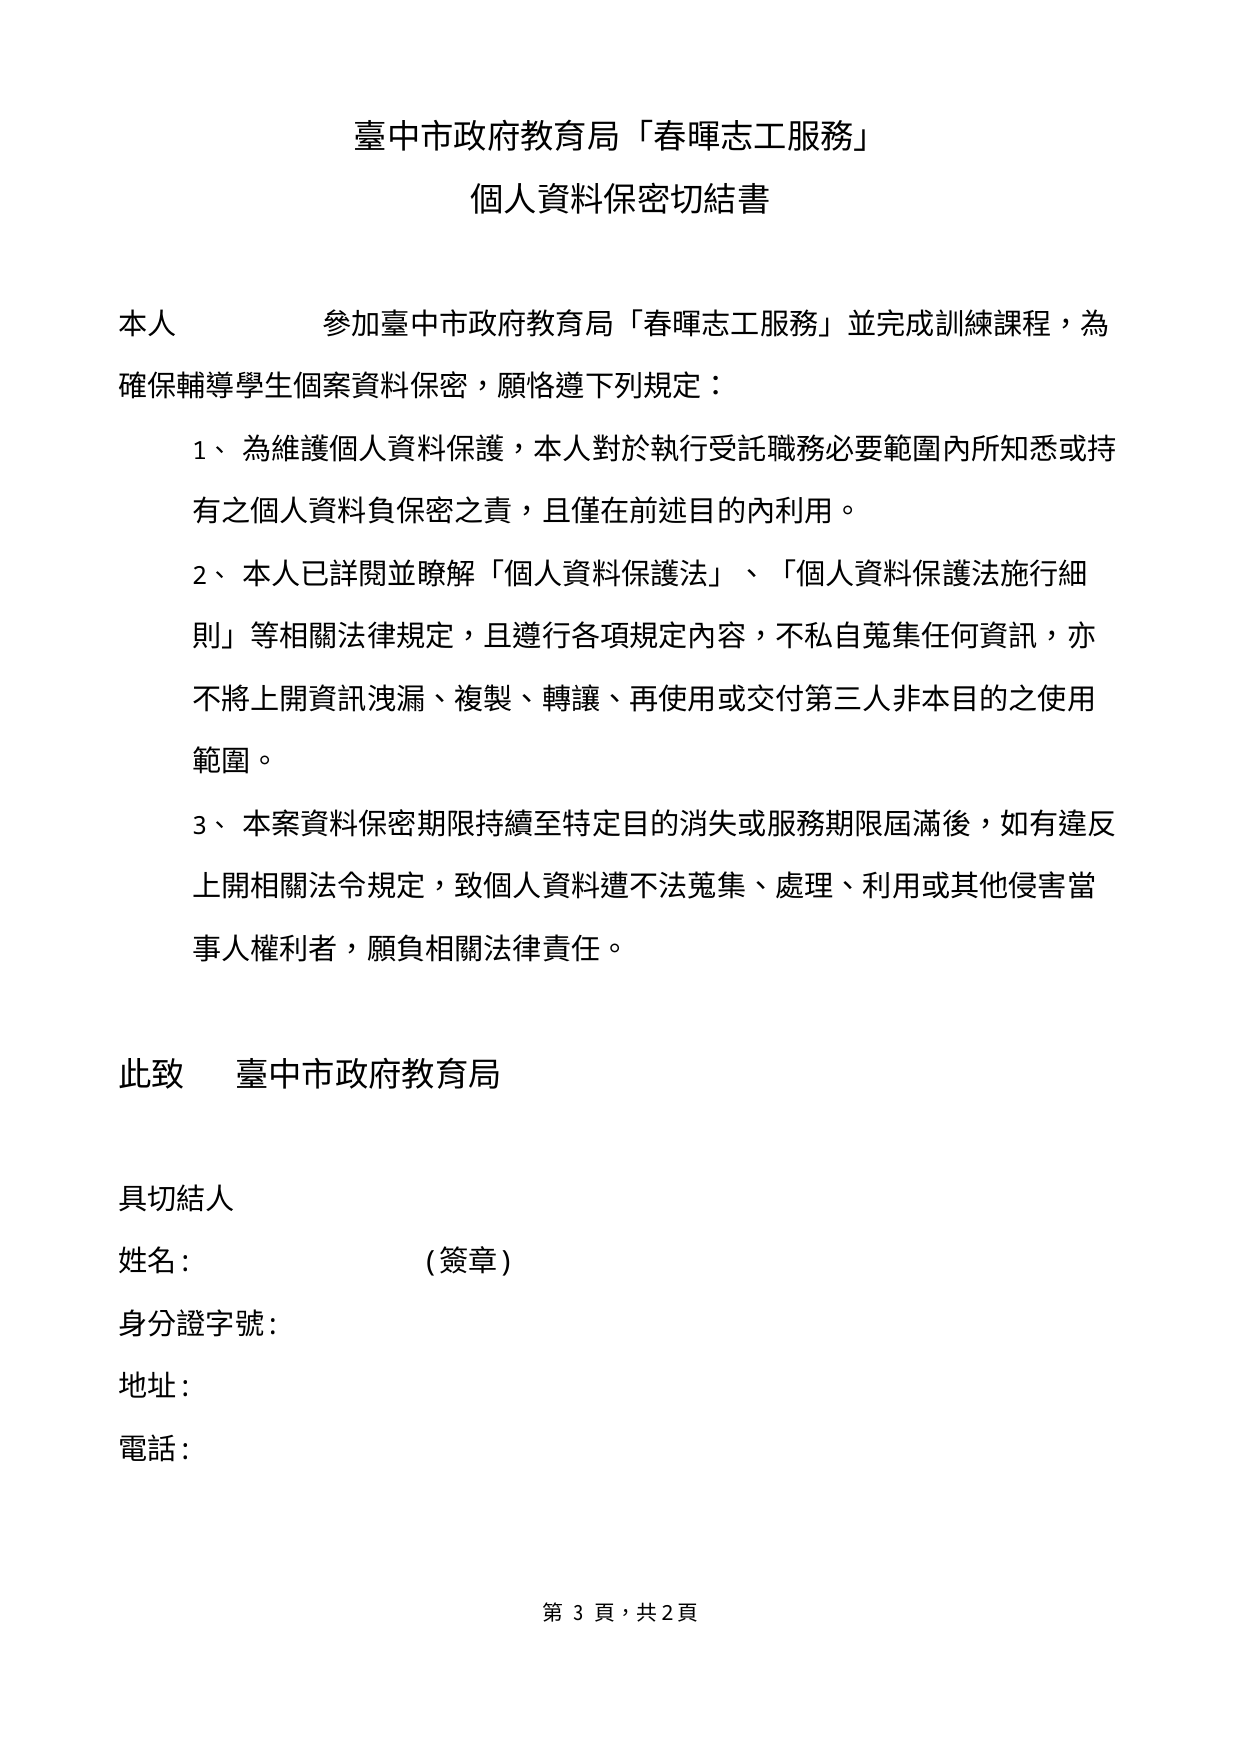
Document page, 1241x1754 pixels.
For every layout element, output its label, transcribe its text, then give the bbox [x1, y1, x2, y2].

list 本案資料保密期限持續至特定目的消失或服務期限屆滿後，如有違反上開相關法令規定，致個人資料遭不法蒐集、處理、利用或其他侵害當事人權利者，願負相關法律責任。 [192, 780, 1122, 967]
text 此致 臺中市政府教育局 [118, 1030, 1122, 1092]
text 地址: [118, 1342, 1122, 1405]
text 本人 參加臺中市政府教育局「春暉志工服務」並完成訓練課程，為確保輔導學生個案資料保密，願恪遵下列規定： [118, 280, 1122, 405]
text 電話: [118, 1405, 1122, 1467]
text 具切結人 [118, 1155, 1122, 1217]
text 臺中市政府教育局「春暉志工服務」 [118, 92, 1122, 155]
text 個人資料保密切結書 [118, 155, 1122, 217]
list 為維護個人資料保護，本人對於執行受託職務必要範圍內所知悉或持有之個人資料負保密之責，且僅在前述目的內利用。 [192, 405, 1122, 530]
text 姓名: (簽章) [118, 1217, 1122, 1280]
text 身分證字號: [118, 1280, 1122, 1342]
list 本人已詳閱並瞭解「個人資料保護法」、「個人資料保護法施行細則」等相關法律規定，且遵行各項規定內容，不私自蒐集任何資訊，亦不將上開資訊洩漏、複製、轉讓、再使用或交付第三人非本目的之使用範圍。 [192, 530, 1122, 780]
